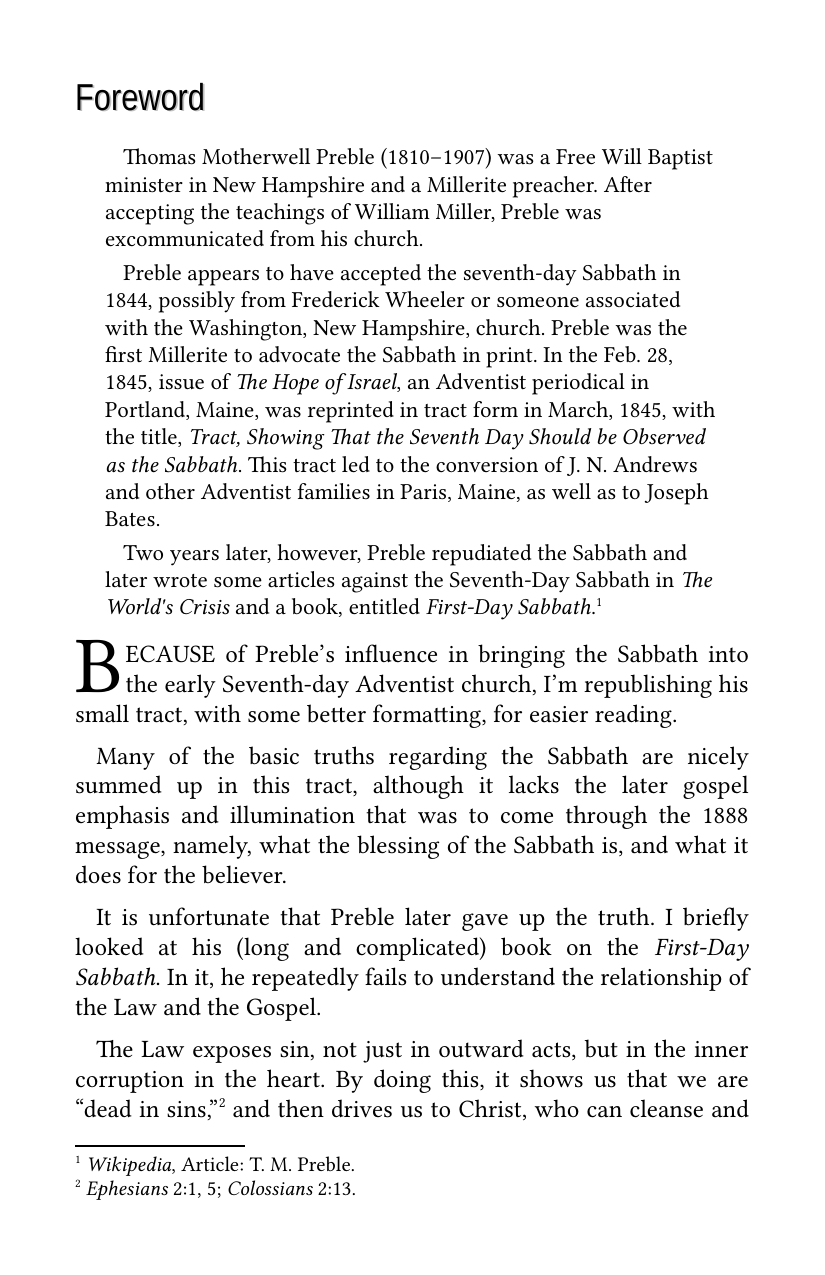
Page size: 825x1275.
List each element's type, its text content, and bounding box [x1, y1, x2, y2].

text Ephesians 2:1, 5; Colossians 2:13. [75, 1176, 750, 1200]
text Two years later, however, Preble repudiated the Sabbath and later wrote some articles against the Seventh-Day Sabbath in The World's Crisis and a book, entitled First-Day Sabbath. [105, 540, 720, 621]
text It is unfortunate that Preble later gave up the truth. I briefly looked at his (long and complicated) book on the First-Day Sabbath. In it, he repeatedly fails to understand the relationship of the Law and the Gospel. [75, 903, 750, 1021]
text BECAUSE of Preble’s influence in bringing the Sabbath into the early Seventh-day Adventist church, I’m republishing his small tract, with some better formatting, for easier reading. [75, 640, 750, 728]
text Many of the basic truths regarding the Sabbath are nicely summed up in this tract, although it lacks the later gospel emphasis and illumination that was to come through the 1888 message, namely, what the blessing of the Sabbath is, and what it does for the believer. [75, 742, 750, 890]
text Preble appears to have accepted the seventh-day Sabbath in 1844, possibly from Frederick Wheeler or someone associated with the Washington, New Hampshire, church. Preble was the first Millerite to advocate the Sabbath in print. In the Feb. 28, 1845, issue of The Hope of Israel, an Adventist periodical in Portland, Maine, was reprinted in tract form in March, 1845, with the title, Tract, Showing That the Seventh Day Should be Observed as the Sabbath. This tract led to the conversion of J. N. Andrews and other Adventist families in Paris, Maine, as well as to Joseph Bates. [105, 260, 720, 532]
text Thomas Motherwell Preble (1810–1907) was a Free Will Baptist minister in New Hampshire and a Millerite preacher. After accepting the teachings of William Miller, Preble was excommunicated from his church. [105, 144, 720, 252]
text Wikipedia, Article: T. M. Preble. [75, 1152, 750, 1176]
text The Law exposes sin, not just in outward acts, but in the inner corruption in the heart. By doing this, it shows us that we are “dead in sins,” and then drives us to Christ, who can cleanse and [75, 1035, 750, 1123]
subtitle Foreword [75, 75, 750, 118]
